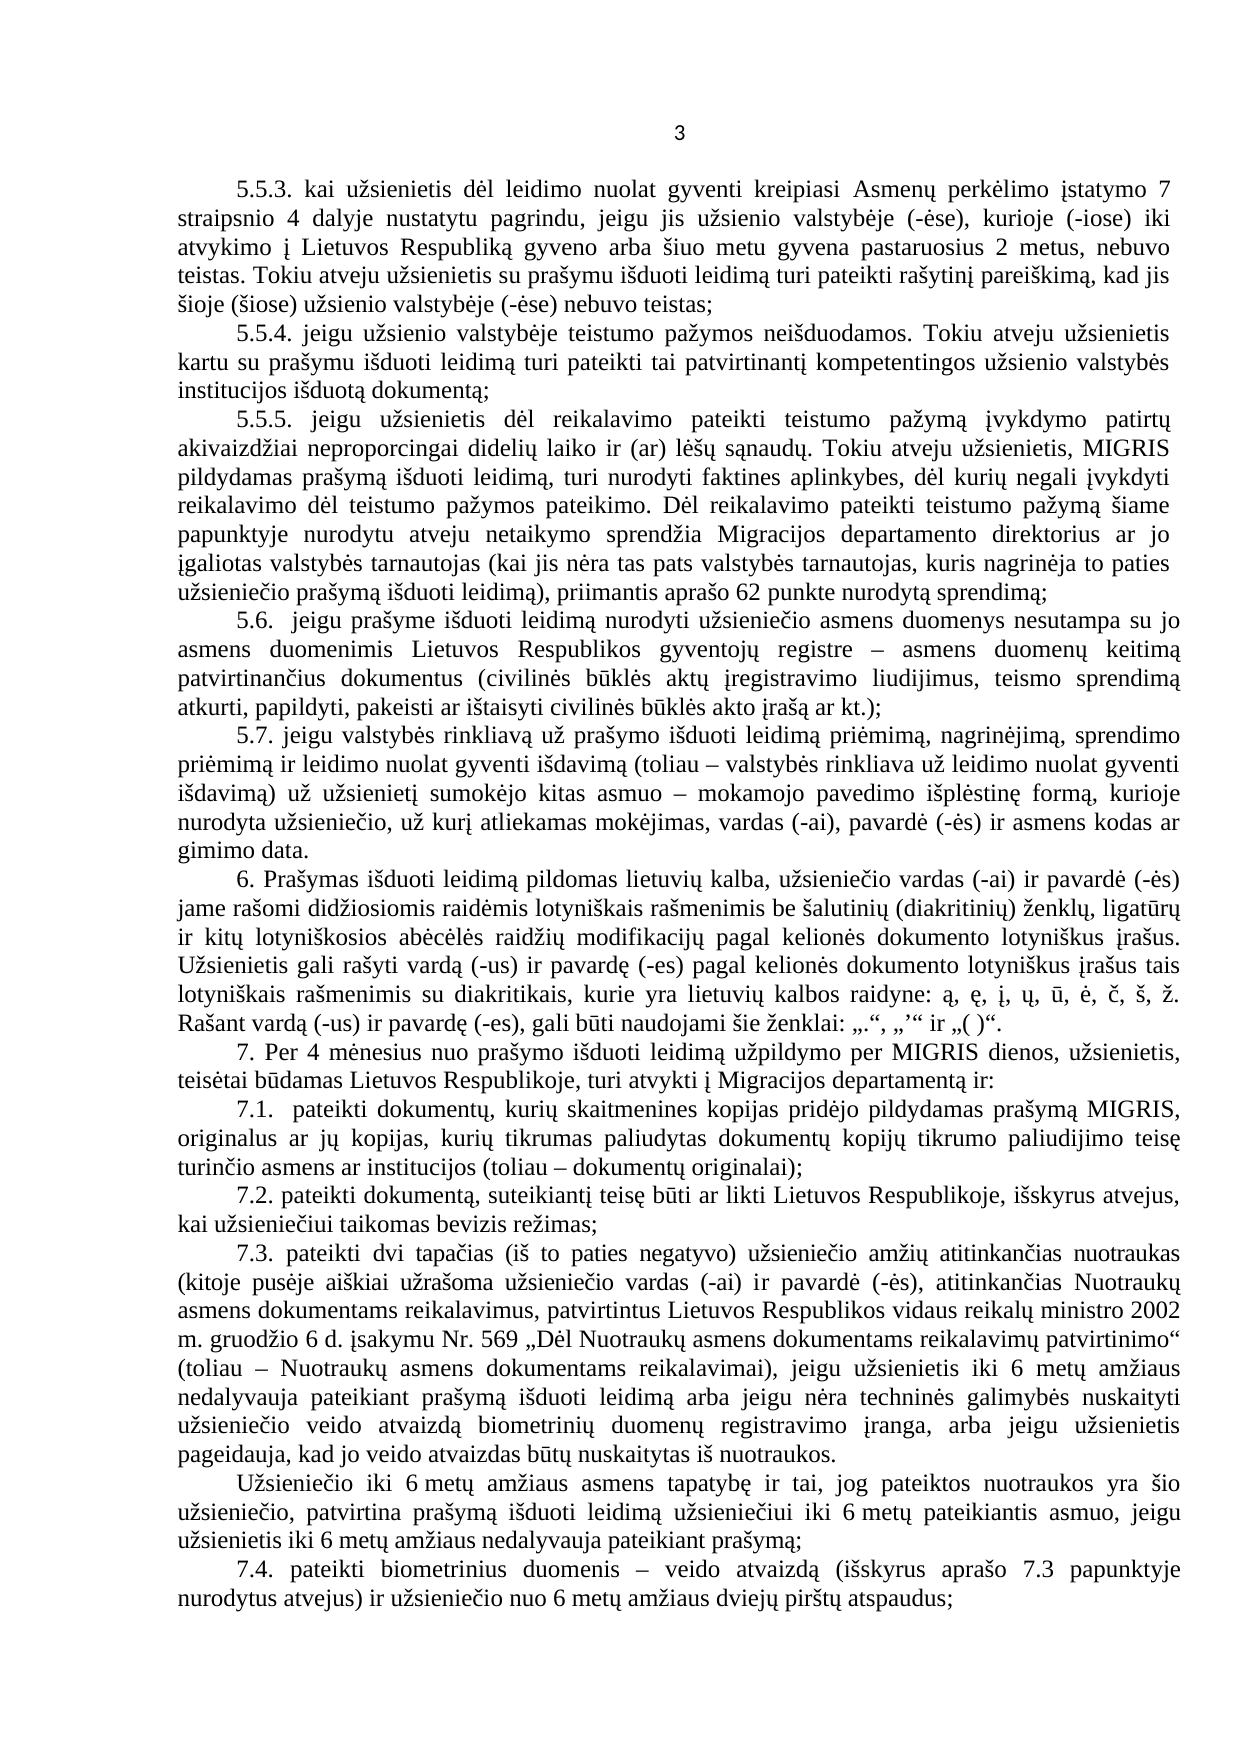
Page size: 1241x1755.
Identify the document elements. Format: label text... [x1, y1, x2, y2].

text 5.5.5. jeigu užsienietis dėl reikalavimo pateikti teistumo pažymą įvykdymo patirtų akivaizdžiai neproporcingai didelių laiko ir (ar) lėšų sąnaudų. Tokiu atveju užsienietis, MIGRIS pildydamas prašymą išduoti leidimą, turi nurodyti faktines aplinkybes, dėl kurių negali įvykdyti reikalavimo dėl teistumo pažymos pateikimo. Dėl reikalavimo pateikti teistumo pažymą šiame papunktyje nurodytu atveju netaikymo sprendžia Migracijos departamento direktorius ar jo įgaliotas valstybės tarnautojas (kai jis nėra tas pats valstybės tarnautojas, kuris nagrinėja to paties užsieniečio prašymą išduoti leidimą), priimantis aprašo 62 punkte nurodytą sprendimą; [177, 404, 1171, 605]
text 5.6. jeigu prašyme išduoti leidimą nurodyti užsieniečio asmens duomenys nesutampa su jo asmens duomenimis Lietuvos Respublikos gyventojų registre – asmens duomenų keitimą patvirtinančius dokumentus (civilinės būklės aktų įregistravimo liudijimus, teismo sprendimą atkurti, papildyti, pakeisti ar ištaisyti civilinės būklės akto įrašą ar kt.); [177, 605, 1181, 720]
text 7.2. pateikti dokumentą, suteikiantį teisę būti ar likti Lietuvos Respublikoje, išskyrus atvejus, kai užsieniečiui taikomas bevizis režimas; [177, 1180, 1181, 1238]
text 5.5.4. jeigu užsienio valstybėje teistumo pažymos neišduodamos. Tokiu atveju užsienietis kartu su prašymu išduoti leidimą turi pateikti tai patvirtinantį kompetentingos užsienio valstybės institucijos išduotą dokumentą; [177, 318, 1171, 404]
text 7.4. pateikti biometrinius duomenis – veido atvaizdą (išskyrus aprašo 7.3 papunktyje nurodytus atvejus) ir užsieniečio nuo 6 metų amžiaus dviejų pirštų atspaudus; [177, 1554, 1181, 1612]
text 7.1. pateikti dokumentų, kurių skaitmenines kopijas pridėjo pildydamas prašymą MIGRIS, originalus ar jų kopijas, kurių tikrumas paliudytas dokumentų kopijų tikrumo paliudijimo teisę turinčio asmens ar institucijos (toliau – dokumentų originalai); [177, 1094, 1181, 1180]
text 7.3. pateikti dvi tapačias (iš to paties negatyvo) užsieniečio amžių atitinkančias nuotraukas (kitoje pusėje aiškiai užrašoma užsieniečio vardas (-ai) ir pavardė (-ės), atitinkančias Nuotraukų asmens dokumentams reikalavimus, patvirtintus Lietuvos Respublikos vidaus reikalų ministro 2002 m. gruodžio 6 d. įsakymu Nr. 569 „Dėl Nuotraukų asmens dokumentams reikalavimų patvirtinimo“ (toliau – Nuotraukų asmens dokumentams reikalavimai), jeigu užsienietis iki 6 metų amžiaus nedalyvauja pateikiant prašymą išduoti leidimą arba jeigu nėra techninės galimybės nuskaityti užsieniečio veido atvaizdą biometrinių duomenų registravimo įranga, arba jeigu užsienietis pageidauja, kad jo veido atvaizdas būtų nuskaitytas iš nuotraukos. [177, 1238, 1181, 1468]
text 7. Per 4 mėnesius nuo prašymo išduoti leidimą užpildymo per MIGRIS dienos, užsienietis, teisėtai būdamas Lietuvos Respublikoje, turi atvykti į Migracijos departamentą ir: [177, 1037, 1181, 1094]
text 5.5.3. kai užsienietis dėl leidimo nuolat gyventi kreipiasi Asmenų perkėlimo įstatymo 7 straipsnio 4 dalyje nustatytu pagrindu, jeigu jis užsienio valstybėje (-ėse), kurioje (-iose) iki atvykimo į Lietuvos Respubliką gyveno arba šiuo metu gyvena pastaruosius 2 metus, nebuvo teistas. Tokiu atveju užsienietis su prašymu išduoti leidimą turi pateikti rašytinį pareiškimą, kad jis šioje (šiose) užsienio valstybėje (-ėse) nebuvo teistas; [177, 174, 1171, 318]
text 5.7. jeigu valstybės rinkliavą už prašymo išduoti leidimą priėmimą, nagrinėjimą, sprendimo priėmimą ir leidimo nuolat gyventi išdavimą (toliau – valstybės rinkliava už leidimo nuolat gyventi išdavimą) už užsienietį sumokėjo kitas asmuo – mokamojo pavedimo išplėstinę formą, kurioje nurodyta užsieniečio, už kurį atliekamas mokėjimas, vardas (-ai), pavardė (-ės) ir asmens kodas ar gimimo data. [177, 720, 1181, 864]
text 6. Prašymas išduoti leidimą pildomas lietuvių kalba, užsieniečio vardas (-ai) ir pavardė (-ės) jame rašomi didžiosiomis raidėmis lotyniškais rašmenimis be šalutinių (diakritinių) ženklų, ligatūrų ir kitų lotyniškosios abėcėlės raidžių modifikacijų pagal kelionės dokumento lotyniškus įrašus. Užsienietis gali rašyti vardą (-us) ir pavardę (-es) pagal kelionės dokumento lotyniškus įrašus tais lotyniškais rašmenimis su diakritikais, kurie yra lietuvių kalbos raidyne: ą, ę, į, ų, ū, ė, č, š, ž. Rašant vardą (-us) ir pavardę (-es), gali būti naudojami šie ženklai: „.“, „’“ ir „( )“. [177, 864, 1181, 1037]
text Užsieniečio iki 6 metų amžiaus asmens tapatybę ir tai, jog pateiktos nuotraukos yra šio užsieniečio, patvirtina prašymą išduoti leidimą užsieniečiui iki 6 metų pateikiantis asmuo, jeigu užsienietis iki 6 metų amžiaus nedalyvauja pateikiant prašymą; [177, 1468, 1181, 1554]
